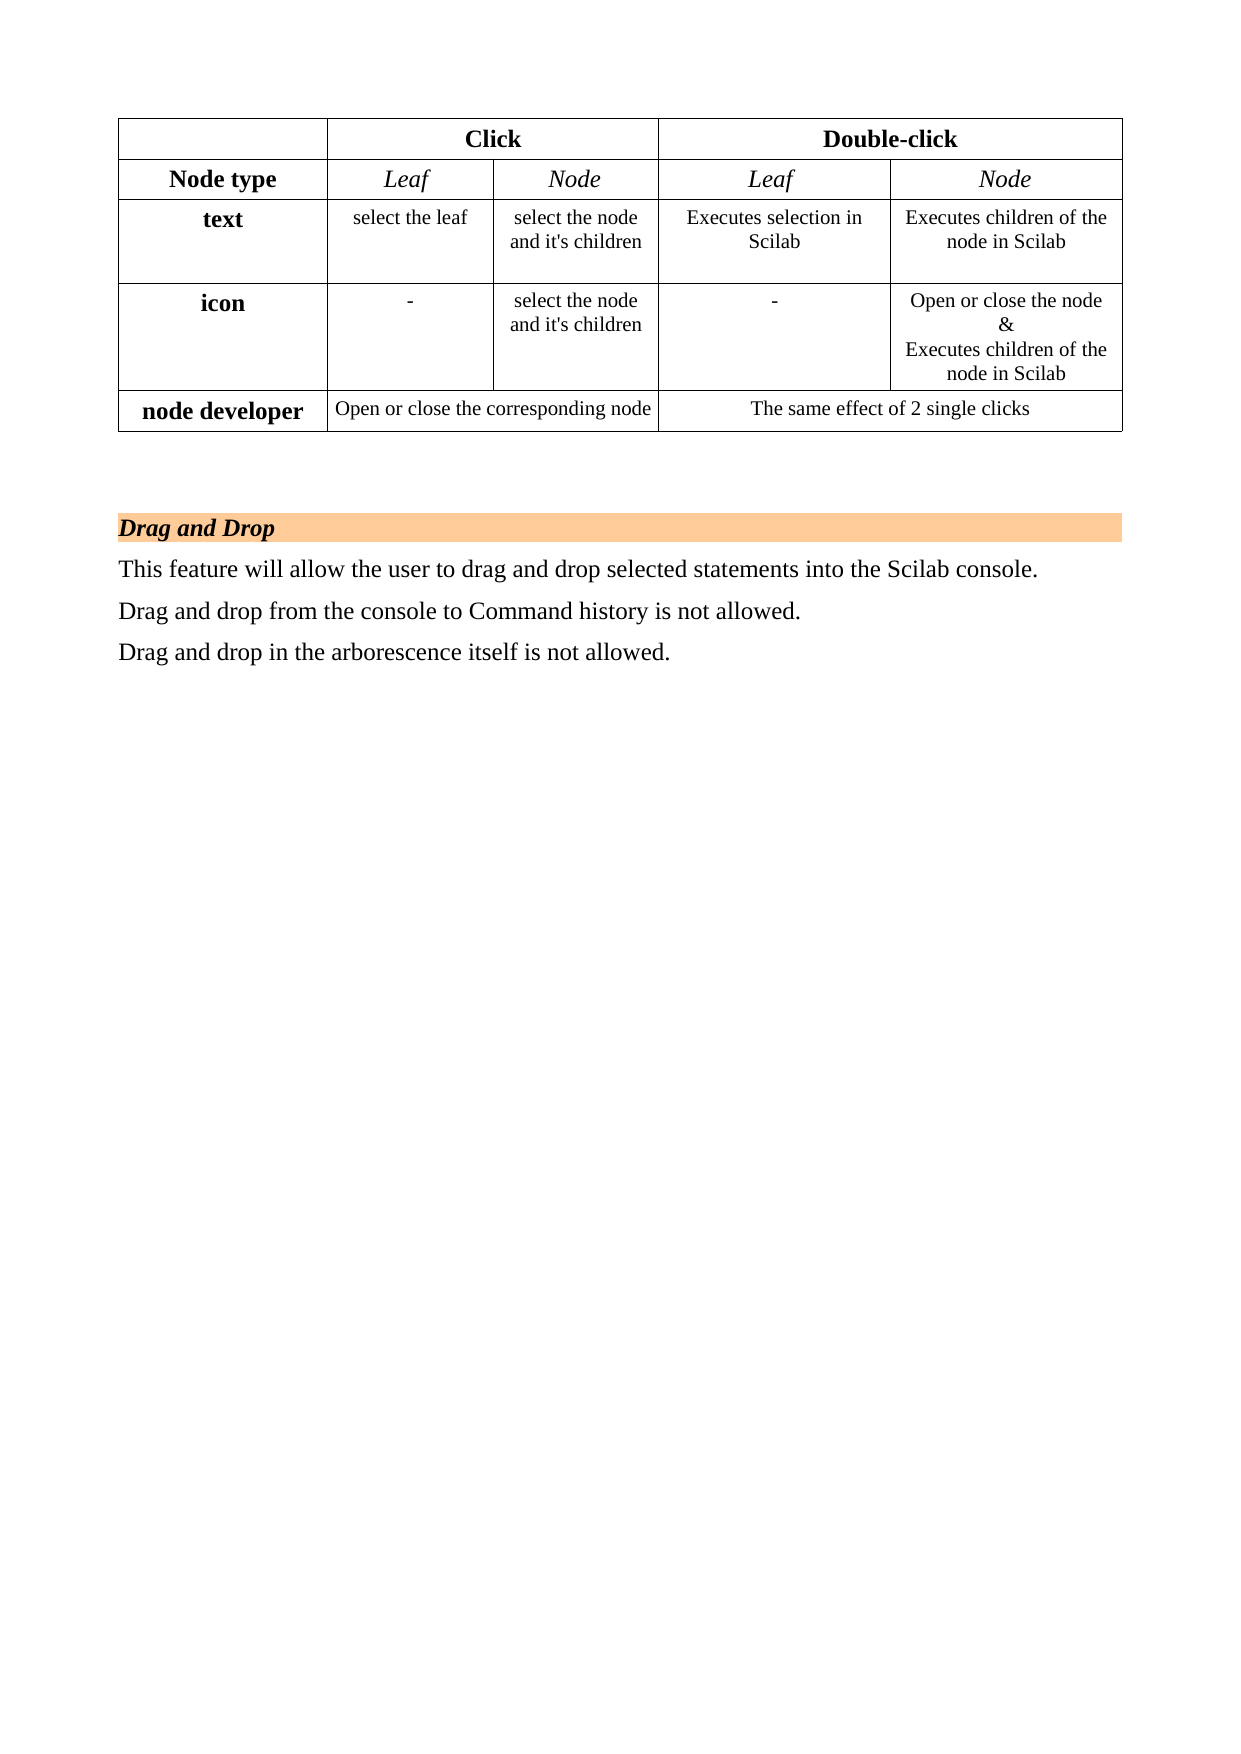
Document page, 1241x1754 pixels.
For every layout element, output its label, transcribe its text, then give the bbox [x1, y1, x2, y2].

table_cell Leaf [328, 160, 493, 199]
table_cell Open or close the corresponding node [328, 391, 658, 431]
table_cell Executes selection in Scilab [659, 200, 890, 282]
table_cell Executes children of the node in Scilab [891, 200, 1122, 282]
table_cell select the leaf [328, 200, 493, 282]
table_cell Node [494, 160, 658, 199]
text This feature will allow the user to drag and drop selected statements into the Scilab console. [118, 554, 1122, 583]
table_cell icon [119, 284, 327, 390]
table_cell - [659, 284, 890, 390]
table_cell Open or close the node & Executes children of the node in Scilab [891, 284, 1122, 390]
table_cell select the node and it's children [494, 200, 658, 282]
table_cell Node type [119, 160, 327, 199]
table_cell text [119, 200, 327, 282]
text Drag and drop in the arborescence itself is not allowed. [118, 637, 1122, 666]
table_header Double-click [659, 119, 1122, 158]
table_cell node developer [119, 391, 327, 431]
text Drag and drop from the console to Command history is not allowed. [118, 596, 1122, 624]
table_header [119, 119, 327, 158]
table_cell - [328, 284, 493, 390]
table_header Click [328, 119, 658, 158]
table_cell Leaf [659, 160, 890, 199]
text Drag and Drop [118, 513, 1122, 542]
table_cell select the node and it's children [494, 284, 658, 390]
table_cell Node [891, 160, 1122, 199]
table_cell The same effect of 2 single clicks [659, 391, 1122, 431]
